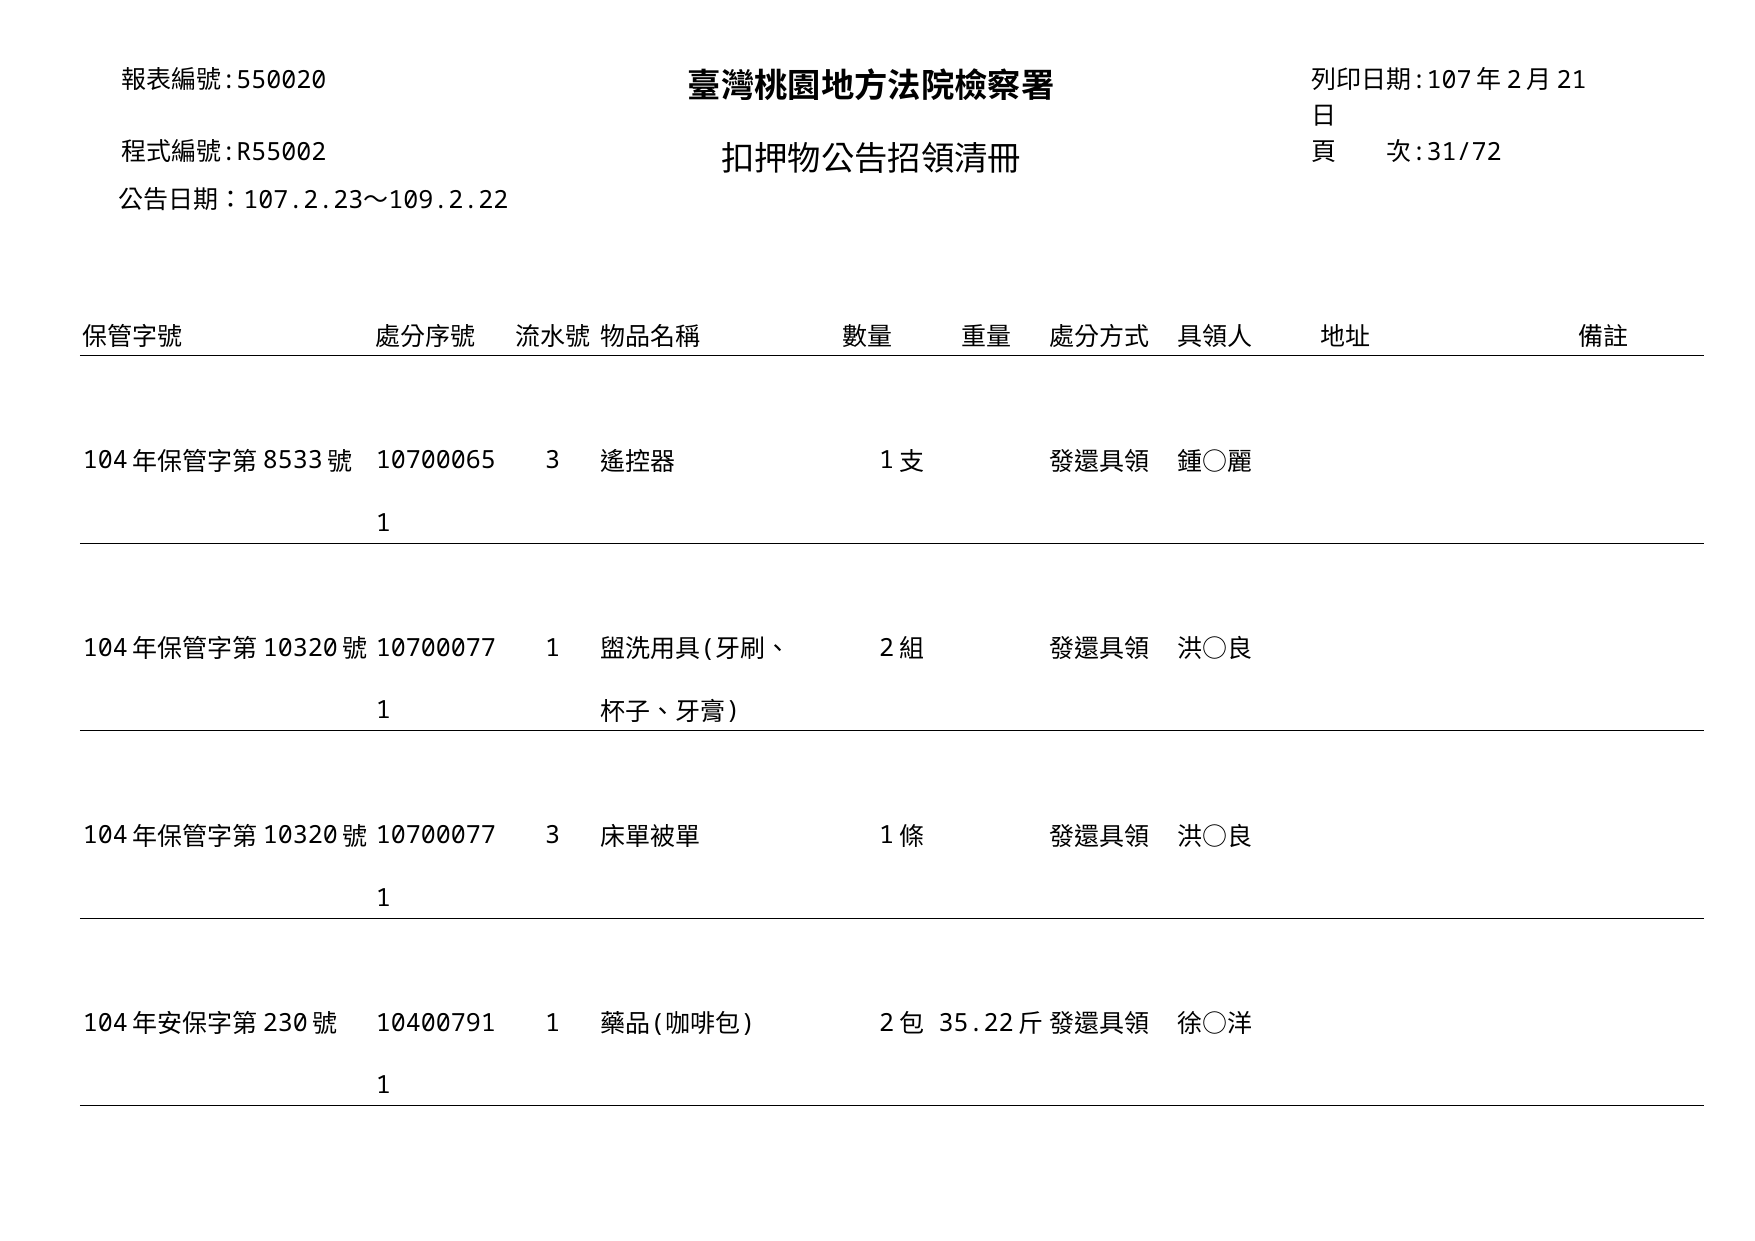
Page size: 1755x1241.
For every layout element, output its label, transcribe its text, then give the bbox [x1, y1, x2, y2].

table_cell 遙控器 [597, 356, 807, 542]
table_cell 107000651 [373, 356, 507, 542]
table_header 重量 [927, 293, 1046, 355]
table_cell 3 [507, 731, 597, 917]
table_cell [1317, 731, 1575, 917]
table_cell [1317, 919, 1575, 1105]
table_header 具領人 [1175, 293, 1317, 355]
table_cell 床單被單 [597, 731, 807, 917]
table_cell 1支 [808, 356, 927, 542]
table_cell [1317, 544, 1575, 730]
table_cell 2組 [808, 544, 927, 730]
table_header 備註 [1575, 293, 1704, 355]
table_cell 盥洗用具(牙刷、杯子、牙膏) [597, 544, 807, 730]
table_cell 發還具領 [1046, 731, 1175, 917]
table_header 地址 [1317, 293, 1575, 355]
table_cell 104年保管字第10320號 [80, 731, 373, 917]
table_cell [927, 544, 1046, 730]
table_cell [1575, 731, 1704, 917]
table_cell 3 [507, 356, 597, 542]
table_header 處分方式 [1046, 293, 1175, 355]
table_cell 107000771 [373, 731, 507, 917]
table_cell 2包 [808, 919, 927, 1105]
table_header 處分序號 [373, 293, 507, 355]
table_cell 鍾○麗 [1175, 356, 1317, 542]
table_cell [1575, 356, 1704, 542]
table_cell 發還具領 [1046, 356, 1175, 542]
table_header 數量 [808, 293, 927, 355]
table_cell [1575, 544, 1704, 730]
table_cell [1575, 919, 1704, 1105]
table_cell 徐○洋 [1175, 919, 1317, 1105]
table_cell 107000771 [373, 544, 507, 730]
table_cell 發還具領 [1046, 544, 1175, 730]
table_cell 洪○良 [1175, 731, 1317, 917]
table_cell 104年安保字第230號 [80, 919, 373, 1105]
table_cell 104007911 [373, 919, 507, 1105]
table_cell 洪○良 [1175, 544, 1317, 730]
table_cell 發還具領 [1046, 919, 1175, 1105]
table_cell 1 [507, 544, 597, 730]
table_header 保管字號 [80, 293, 373, 355]
table_header 物品名稱 [597, 293, 807, 355]
table_cell 104年保管字第8533號 [80, 356, 373, 542]
table_cell [927, 356, 1046, 542]
table_cell 藥品(咖啡包) [597, 919, 807, 1105]
table_cell [927, 731, 1046, 917]
table_cell 1條 [808, 731, 927, 917]
table_cell 104年保管字第10320號 [80, 544, 373, 730]
table_cell [1317, 356, 1575, 542]
table_header 流水號 [507, 293, 597, 355]
table_cell 35.22斤 [927, 919, 1046, 1105]
table_cell 1 [507, 919, 597, 1105]
